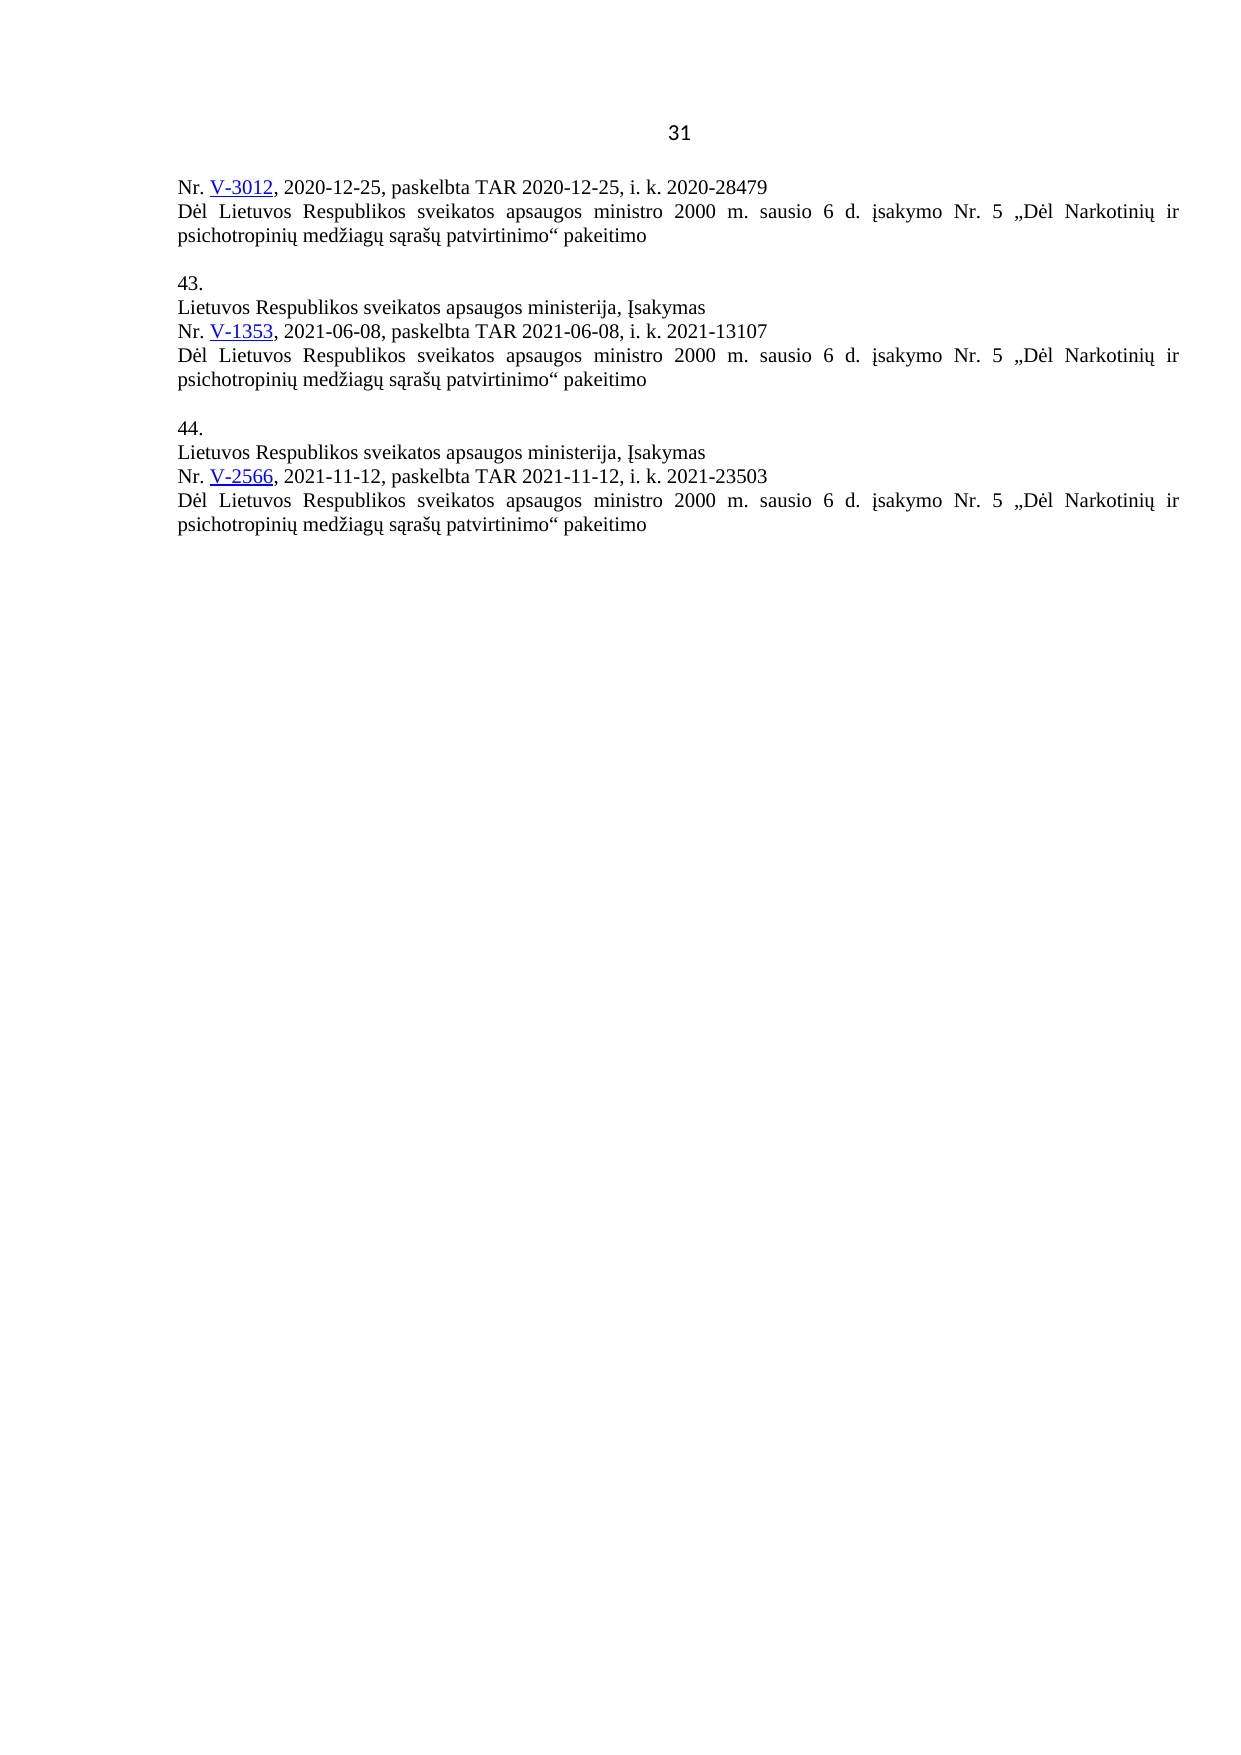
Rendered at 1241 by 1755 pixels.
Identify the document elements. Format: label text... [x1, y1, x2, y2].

text Dėl Lietuvos Respublikos sveikatos apsaugos ministro 2000 m. sausio 6 d. įsakymo Nr. 5 „Dėl Narkotinių ir psichotropinių medžiagų sąrašų patvirtinimo“ pakeitimo [177, 199, 1181, 247]
text Lietuvos Respublikos sveikatos apsaugos ministerija, Įsakymas [177, 295, 1181, 319]
text 44. [177, 416, 1181, 439]
text 43. [177, 271, 1181, 295]
text Nr. V-1353, 2021-06-08, paskelbta TAR 2021-06-08, i. k. 2021-13107 [177, 319, 1181, 343]
text Dėl Lietuvos Respublikos sveikatos apsaugos ministro 2000 m. sausio 6 d. įsakymo Nr. 5 „Dėl Narkotinių ir psichotropinių medžiagų sąrašų patvirtinimo“ pakeitimo [177, 488, 1181, 536]
text Lietuvos Respublikos sveikatos apsaugos ministerija, Įsakymas [177, 439, 1181, 464]
text Dėl Lietuvos Respublikos sveikatos apsaugos ministro 2000 m. sausio 6 d. įsakymo Nr. 5 „Dėl Narkotinių ir psichotropinių medžiagų sąrašų patvirtinimo“ pakeitimo [177, 343, 1181, 391]
text Nr. V-3012, 2020-12-25, paskelbta TAR 2020-12-25, i. k. 2020-28479 [177, 175, 1181, 199]
text Nr. V-2566, 2021-11-12, paskelbta TAR 2021-11-12, i. k. 2021-23503 [177, 464, 1181, 488]
